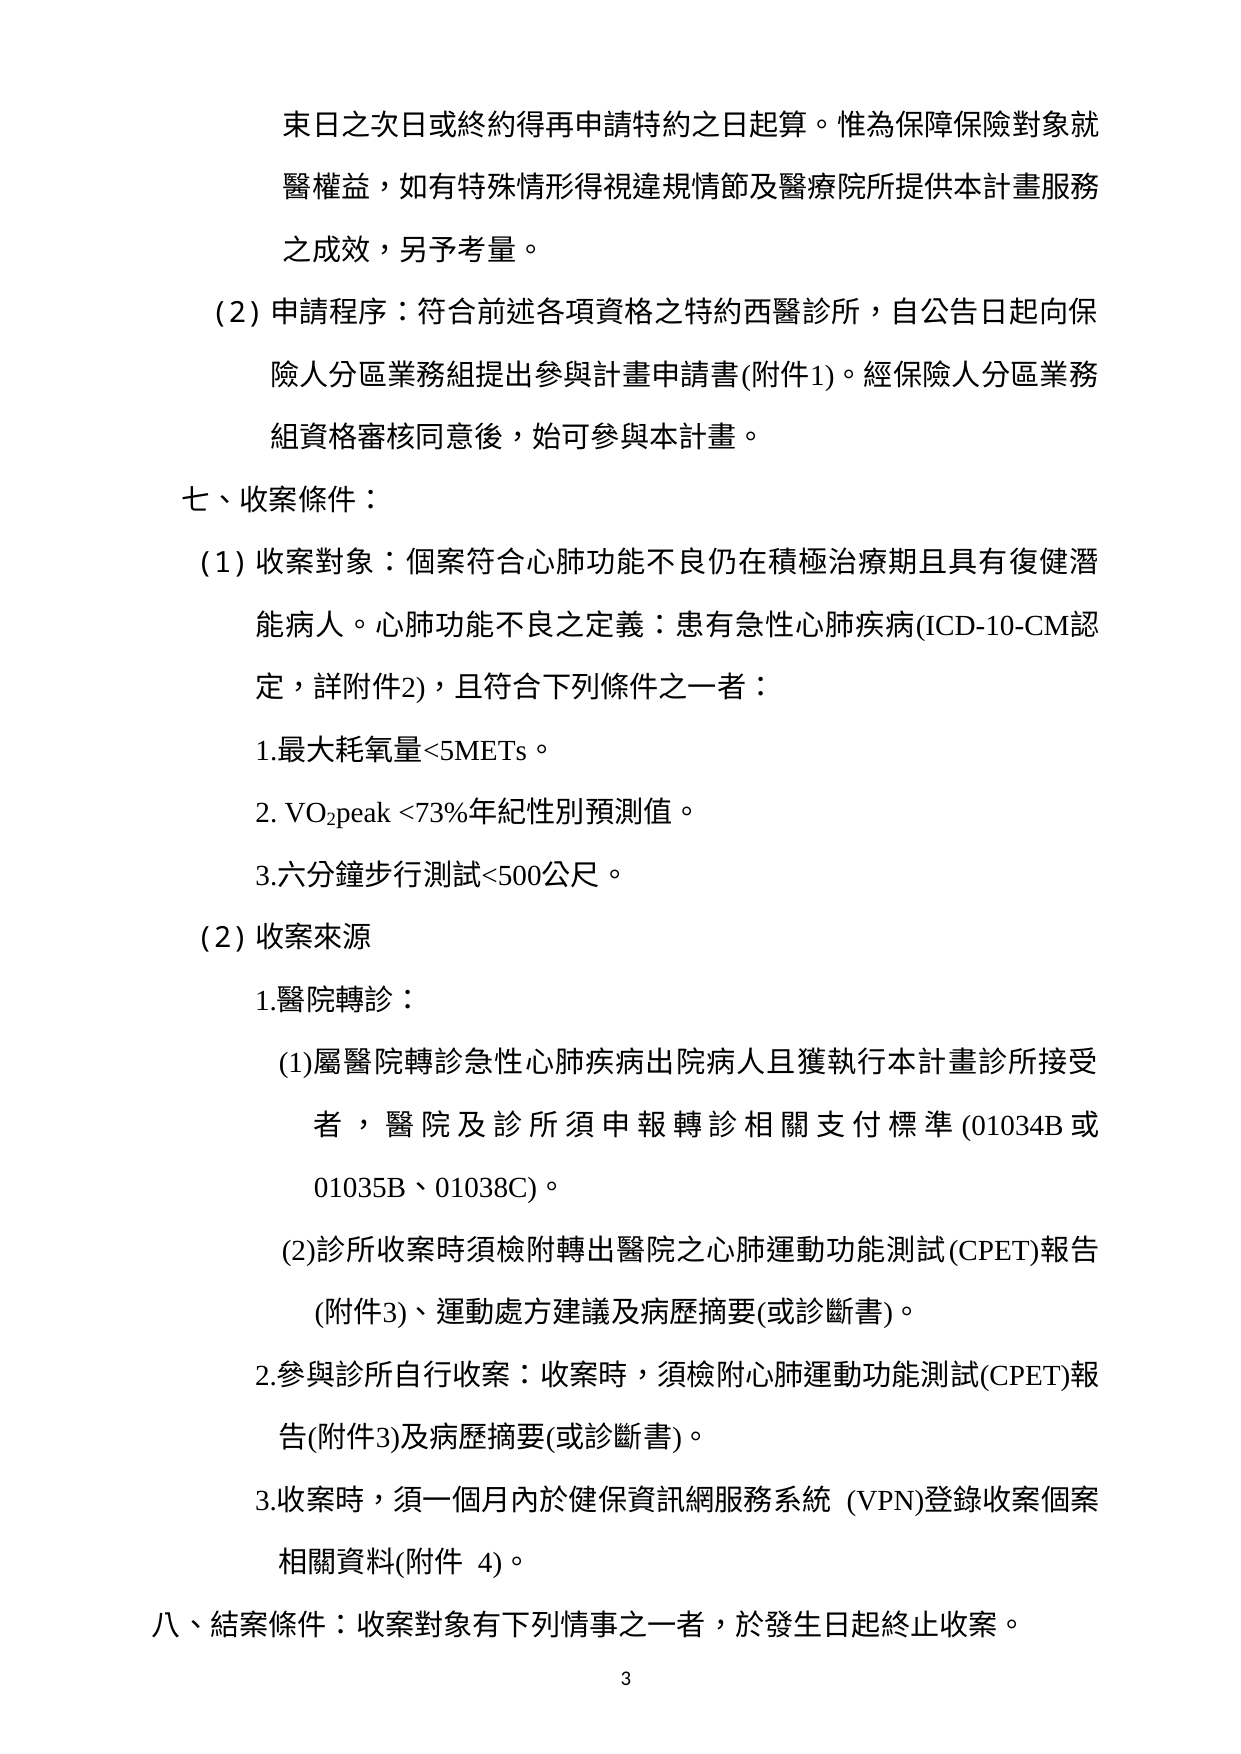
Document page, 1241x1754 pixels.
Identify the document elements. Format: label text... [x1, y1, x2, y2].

list 收案對象：個案符合心肺功能不良仍在積極治療期且具有復健潛能病人。心肺功能不良之定義：患有急性心肺疾病(ICD-10-CM認定，詳附件2)，且符合下列條件之一者： [196, 518, 1099, 706]
text 1.最大耗氧量<5METs。 [255, 706, 1099, 768]
text 3.收案時，須一個月內於健保資訊網服務系統 (VPN)登錄收案個案相關資料(附件 4)。 [255, 1456, 1099, 1581]
text 2. VO2peak <73%年紀性別預測值。 [255, 768, 1099, 831]
text 八、結案條件：收案對象有下列情事之一者，於發生日起終止收案。 [152, 1581, 1099, 1643]
text 1.醫院轉診： [255, 956, 1099, 1018]
list 收案來源 [196, 893, 1099, 956]
text (2)診所收案時須檢附轉出醫院之心肺運動功能測試(CPET)報告(附件3)、運動處方建議及病歷摘要(或診斷書)。 [282, 1206, 1099, 1331]
list 申請程序：符合前述各項資格之特約西醫診所，自公告日起向保險人分區業務組提出參與計畫申請書(附件1)。經保險人分區業務組資格審核同意後，始可參與本計畫。 [211, 268, 1099, 456]
text 七、收案條件： [181, 456, 1099, 518]
text 2.參與診所自行收案：收案時，須檢附心肺運動功能測試(CPET)報告(附件3)及病歷摘要(或診斷書)。 [255, 1331, 1099, 1456]
text 束日之次日或終約得再申請特約之日起算。惟為保障保險對象就醫權益，如有特殊情形得視違規情節及醫療院所提供本計畫服務之成效，另予考量。 [255, 81, 1099, 268]
text 3.六分鐘步行測試<500公尺。 [255, 831, 1099, 893]
text (1)屬醫院轉診急性心肺疾病出院病人且獲執行本計畫診所接受者，醫院及診所須申報轉診相關支付標準(01034B或01035B、01038C)。 [278, 1018, 1099, 1206]
